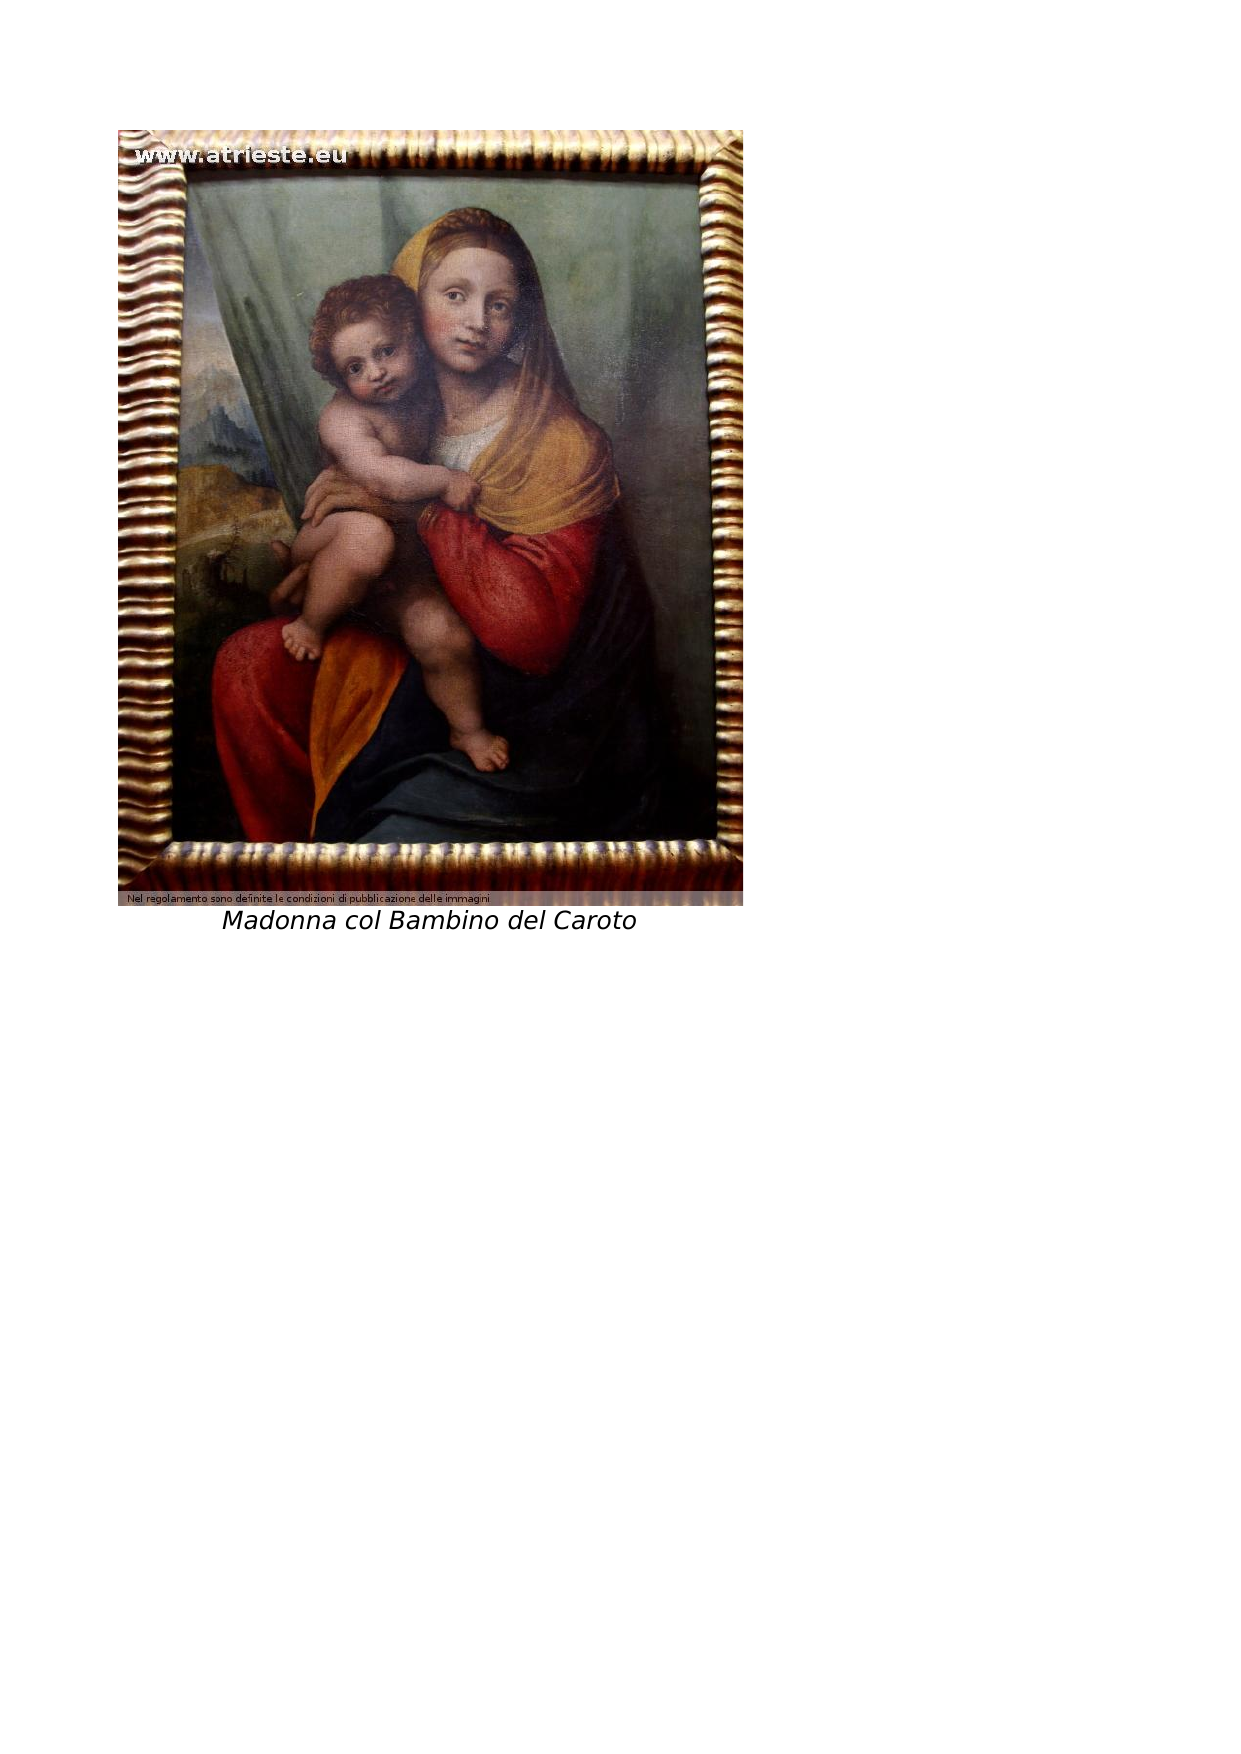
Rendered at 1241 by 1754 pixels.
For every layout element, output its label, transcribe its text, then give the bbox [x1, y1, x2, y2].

picture [118, 130, 744, 906]
text Madonna col Bambino del Caroto [118, 906, 743, 935]
